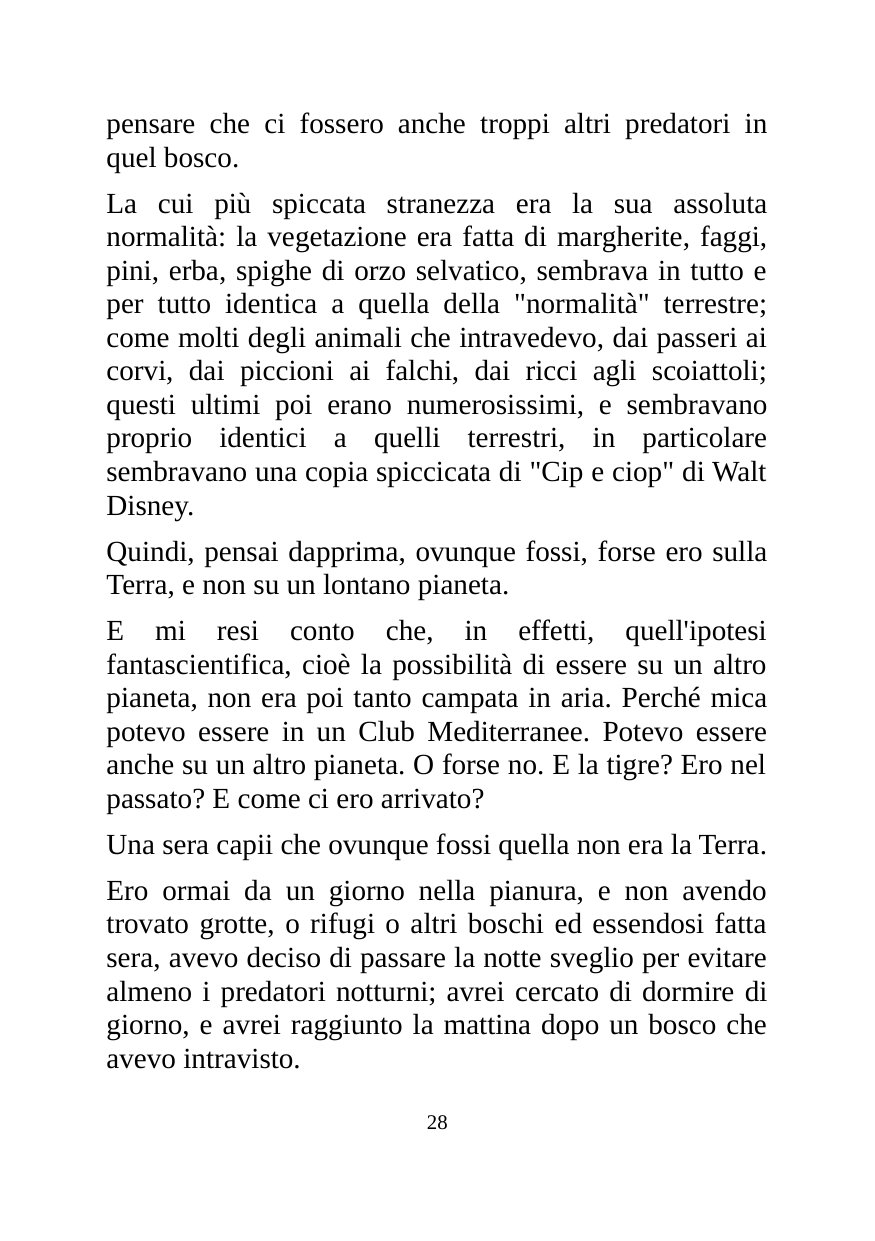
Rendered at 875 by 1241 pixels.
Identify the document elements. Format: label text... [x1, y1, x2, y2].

text Quindi, pensai dapprima, ovunque fossi, forse ero sulla Terra, e non su un lontano pianeta. [106, 534, 768, 601]
text E mi resi conto che, in effetti, quell'ipotesi fantascientifica, cioè la possibilità di essere su un altro pianeta, non era poi tanto campata in aria. Perché mica potevo essere in un Club Mediterranee. Potevo essere anche su un altro pianeta. O forse no. E la tigre? Ero nel passato? E come ci ero arrivato? [106, 613, 768, 814]
text La cui più spiccata stranezza era la sua assoluta normalità: la vegetazione era fatta di margherite, faggi, pini, erba, spighe di orzo selvatico, sembrava in tutto e per tutto identica a quella della "normalità" terrestre; come molti degli animali che intravedevo, dai passeri ai corvi, dai piccioni ai falchi, dai ricci agli scoiattoli; questi ultimi poi erano numerosissimi, e sembravano proprio identici a quelli terrestri, in particolare sembravano una copia spiccicata di "Cip e ciop" di Walt Disney. [106, 186, 768, 521]
text Ero ormai da un giorno nella pianura, e non avendo trovato grotte, o rifugi o altri boschi ed essendosi fatta sera, avevo deciso di passare la notte sveglio per evitare almeno i predatori notturni; avrei cercato di dormire di giorno, e avrei raggiunto la mattina dopo un bosco che avevo intravisto. [106, 873, 768, 1074]
text pensare che ci fossero anche troppi altri predatori in quel bosco. [106, 106, 768, 173]
text Una sera capii che ovunque fossi quella non era la Terra. [106, 827, 768, 861]
